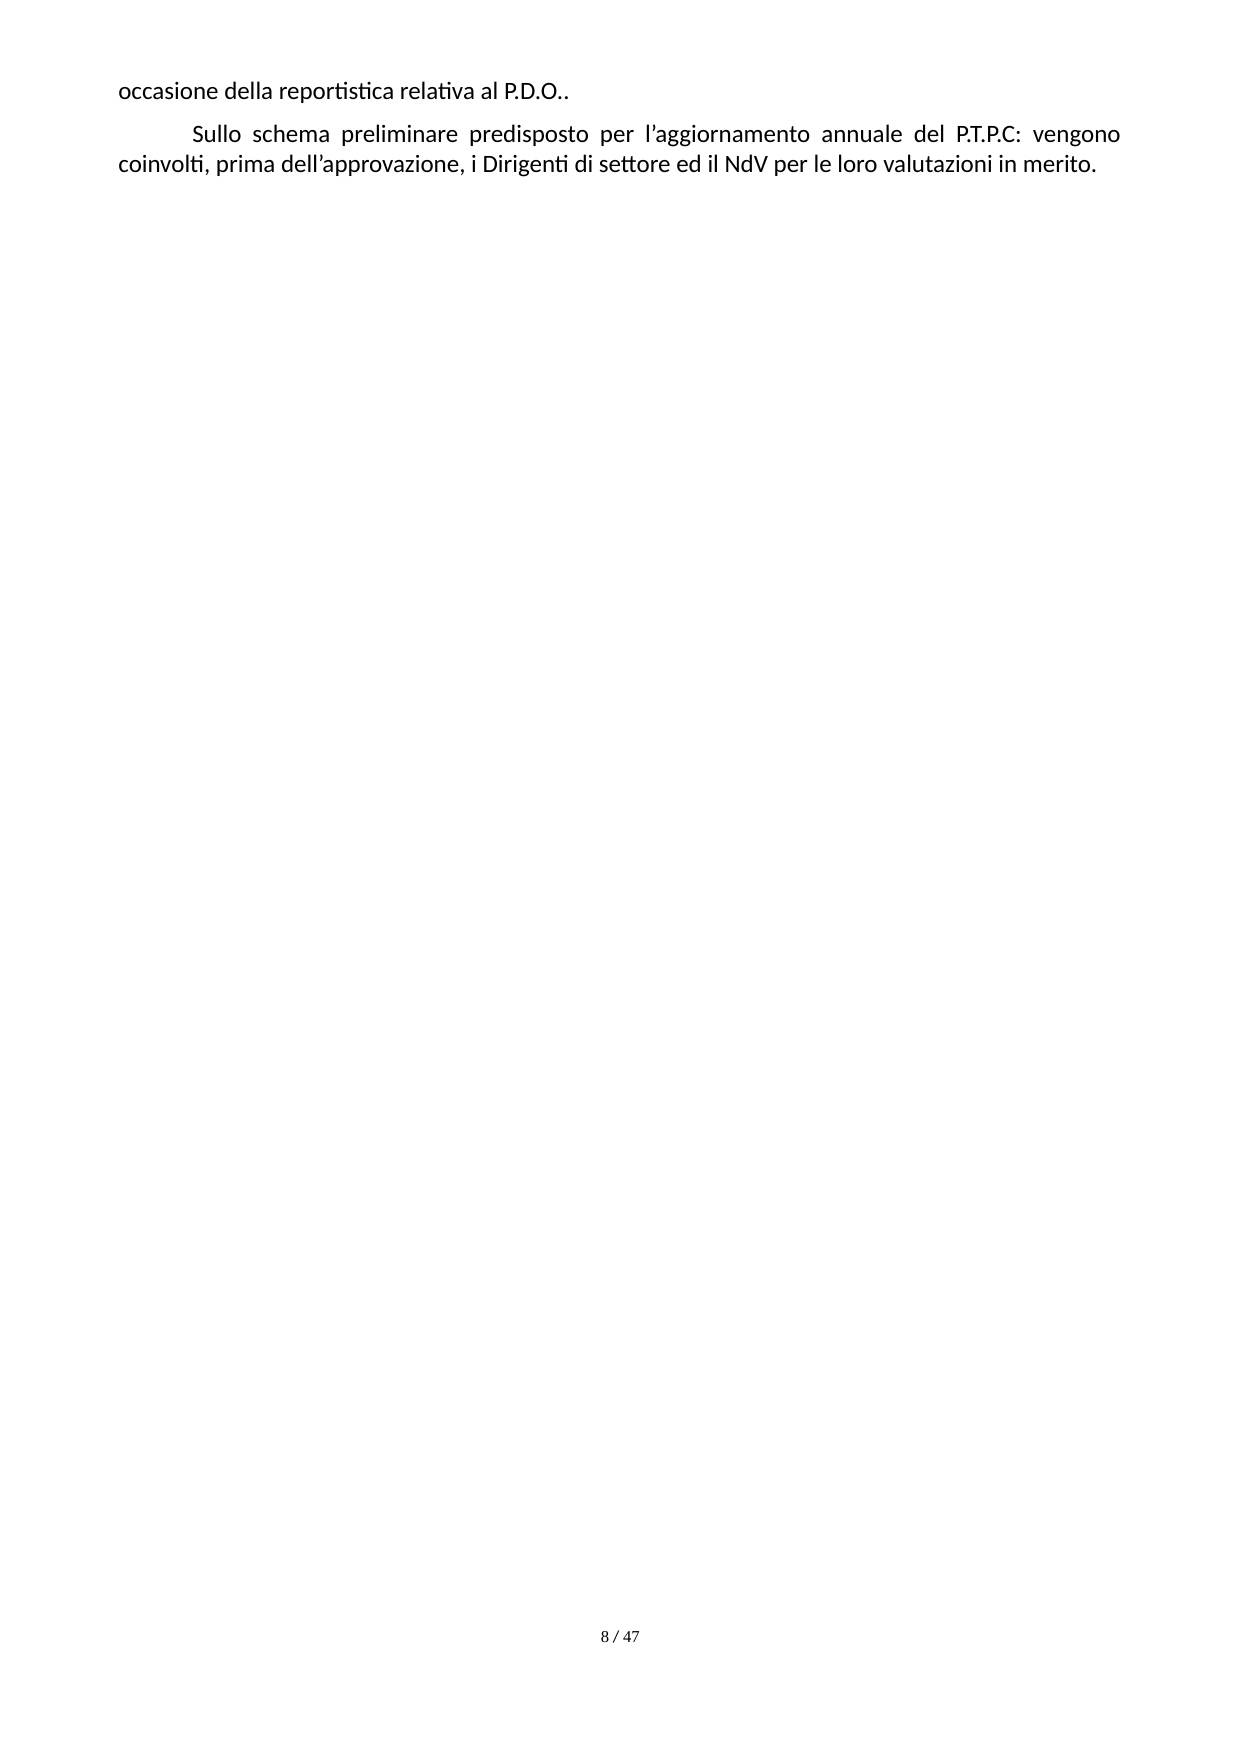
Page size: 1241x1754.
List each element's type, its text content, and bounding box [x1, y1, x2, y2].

text occasione della reportistica relativa al P.D.O.. [118, 75, 1122, 106]
text Sullo schema preliminare predisposto per l’aggiornamento annuale del P.T.P.C: vengono coinvolti, prima dell’approvazione, i Dirigenti di settore ed il NdV per le loro valutazioni in merito. [118, 118, 1122, 179]
